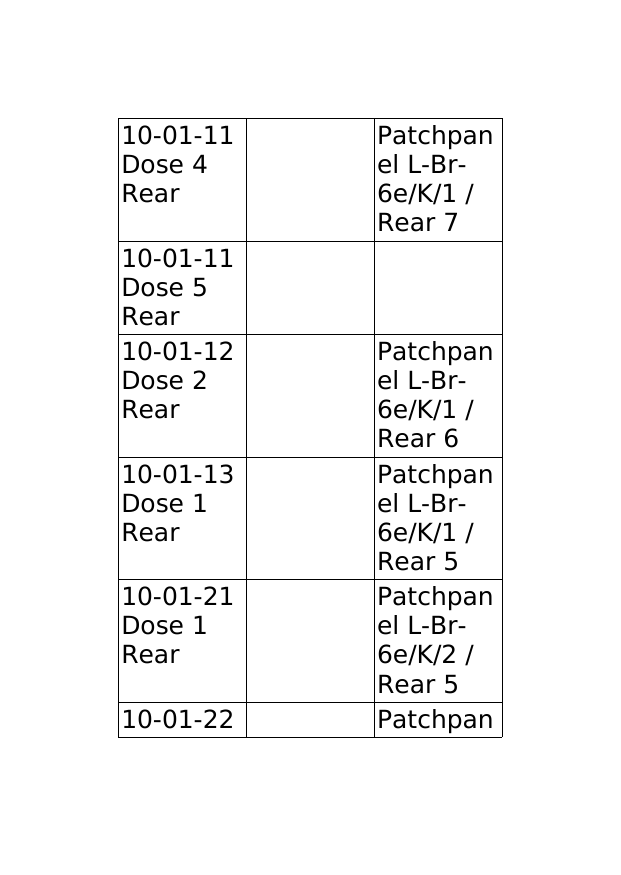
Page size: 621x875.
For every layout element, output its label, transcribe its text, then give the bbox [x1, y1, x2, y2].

table_cell [247, 335, 374, 457]
table_cell 10-01-22 [119, 703, 246, 737]
table_cell [247, 458, 374, 579]
table_cell Patchpanel L-Br-6e/K/1 / Rear 7 [375, 119, 502, 241]
table_cell Patchpanel L-Br-6e/K/1 / Rear 5 [375, 458, 502, 579]
table_cell Patchpan [375, 703, 502, 737]
table_cell [247, 242, 374, 334]
table_cell 10-01-12 Dose 2 Rear [119, 335, 246, 457]
table_cell [247, 580, 374, 702]
table_cell [247, 119, 374, 241]
table_cell 10-01-13 Dose 1 Rear [119, 458, 246, 579]
table_cell 10-01-11 Dose 5 Rear [119, 242, 246, 334]
table_cell Patchpanel L-Br-6e/K/1 / Rear 6 [375, 335, 502, 457]
table_cell [247, 703, 374, 737]
table_cell Patchpanel L-Br-6e/K/2 / Rear 5 [375, 580, 502, 702]
table_cell [375, 242, 502, 334]
table_cell 10-01-21 Dose 1 Rear [119, 580, 246, 702]
table_cell 10-01-11 Dose 4 Rear [119, 119, 246, 241]
